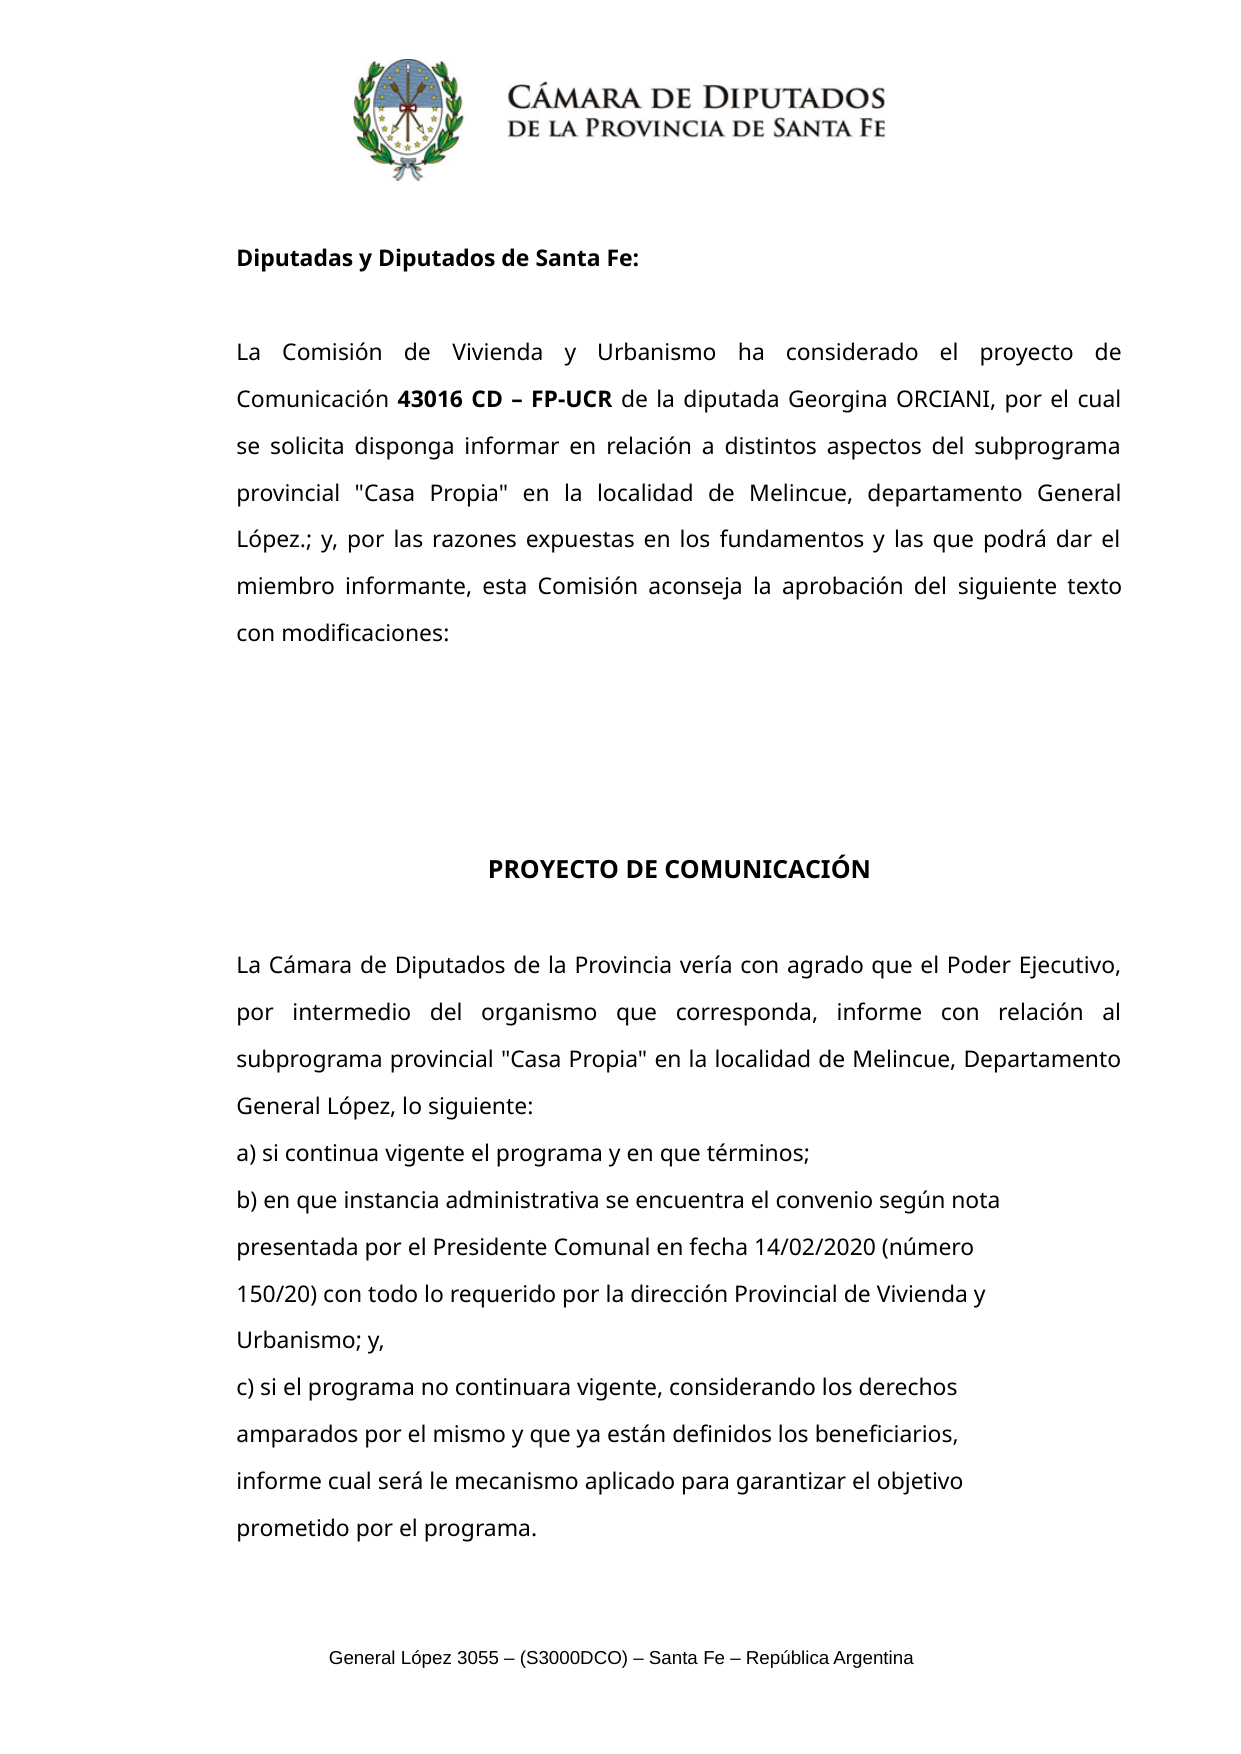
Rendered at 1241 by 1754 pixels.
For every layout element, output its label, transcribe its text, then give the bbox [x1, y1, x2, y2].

text La Comisión de Vivienda y Urbanismo ha considerado el proyecto de Comunicación 43016 CD – FP-UCR de la diputada Georgina ORCIANI, por el cual se solicita disponga informar en relación a distintos aspectos del subprograma provincial "Casa Propia" en la localidad de Melincue, departamento General López.; y, por las razones expuestas en los fundamentos y las que podrá dar el miembro informante, esta Comisión aconseja la aprobación del siguiente texto con modificaciones: [236, 336, 1122, 648]
text b) en que instancia administrativa se encuentra el convenio según nota [236, 1184, 1122, 1215]
text c) si el programa no continuara vigente, considerando los derechos [236, 1371, 1122, 1403]
text Urbanismo; y, [236, 1324, 1122, 1356]
text PROYECTO DE COMUNICACIÓN [236, 852, 1122, 886]
text Diputadas y Diputados de Santa Fe: [236, 242, 1122, 273]
text a) si continua vigente el programa y en que términos; [236, 1137, 1122, 1168]
text prometido por el programa. [236, 1512, 1122, 1543]
text informe cual será le mecanismo aplicado para garantizar el objetivo [236, 1465, 1122, 1496]
text 150/20) con todo lo requerido por la dirección Provincial de Vivienda y [236, 1278, 1122, 1309]
text La Cámara de Diputados de la Provincia vería con agrado que el Poder Ejecutivo, por intermedio del organismo que corresponda, informe con relación al subprograma provincial "Casa Propia" en la localidad de Melincue, Departamento General López, lo siguiente: [236, 949, 1122, 1121]
text presentada por el Presidente Comunal en fecha 14/02/2020 (número [236, 1231, 1122, 1262]
text amparados por el mismo y que ya están definidos los beneficiarios, [236, 1418, 1122, 1449]
